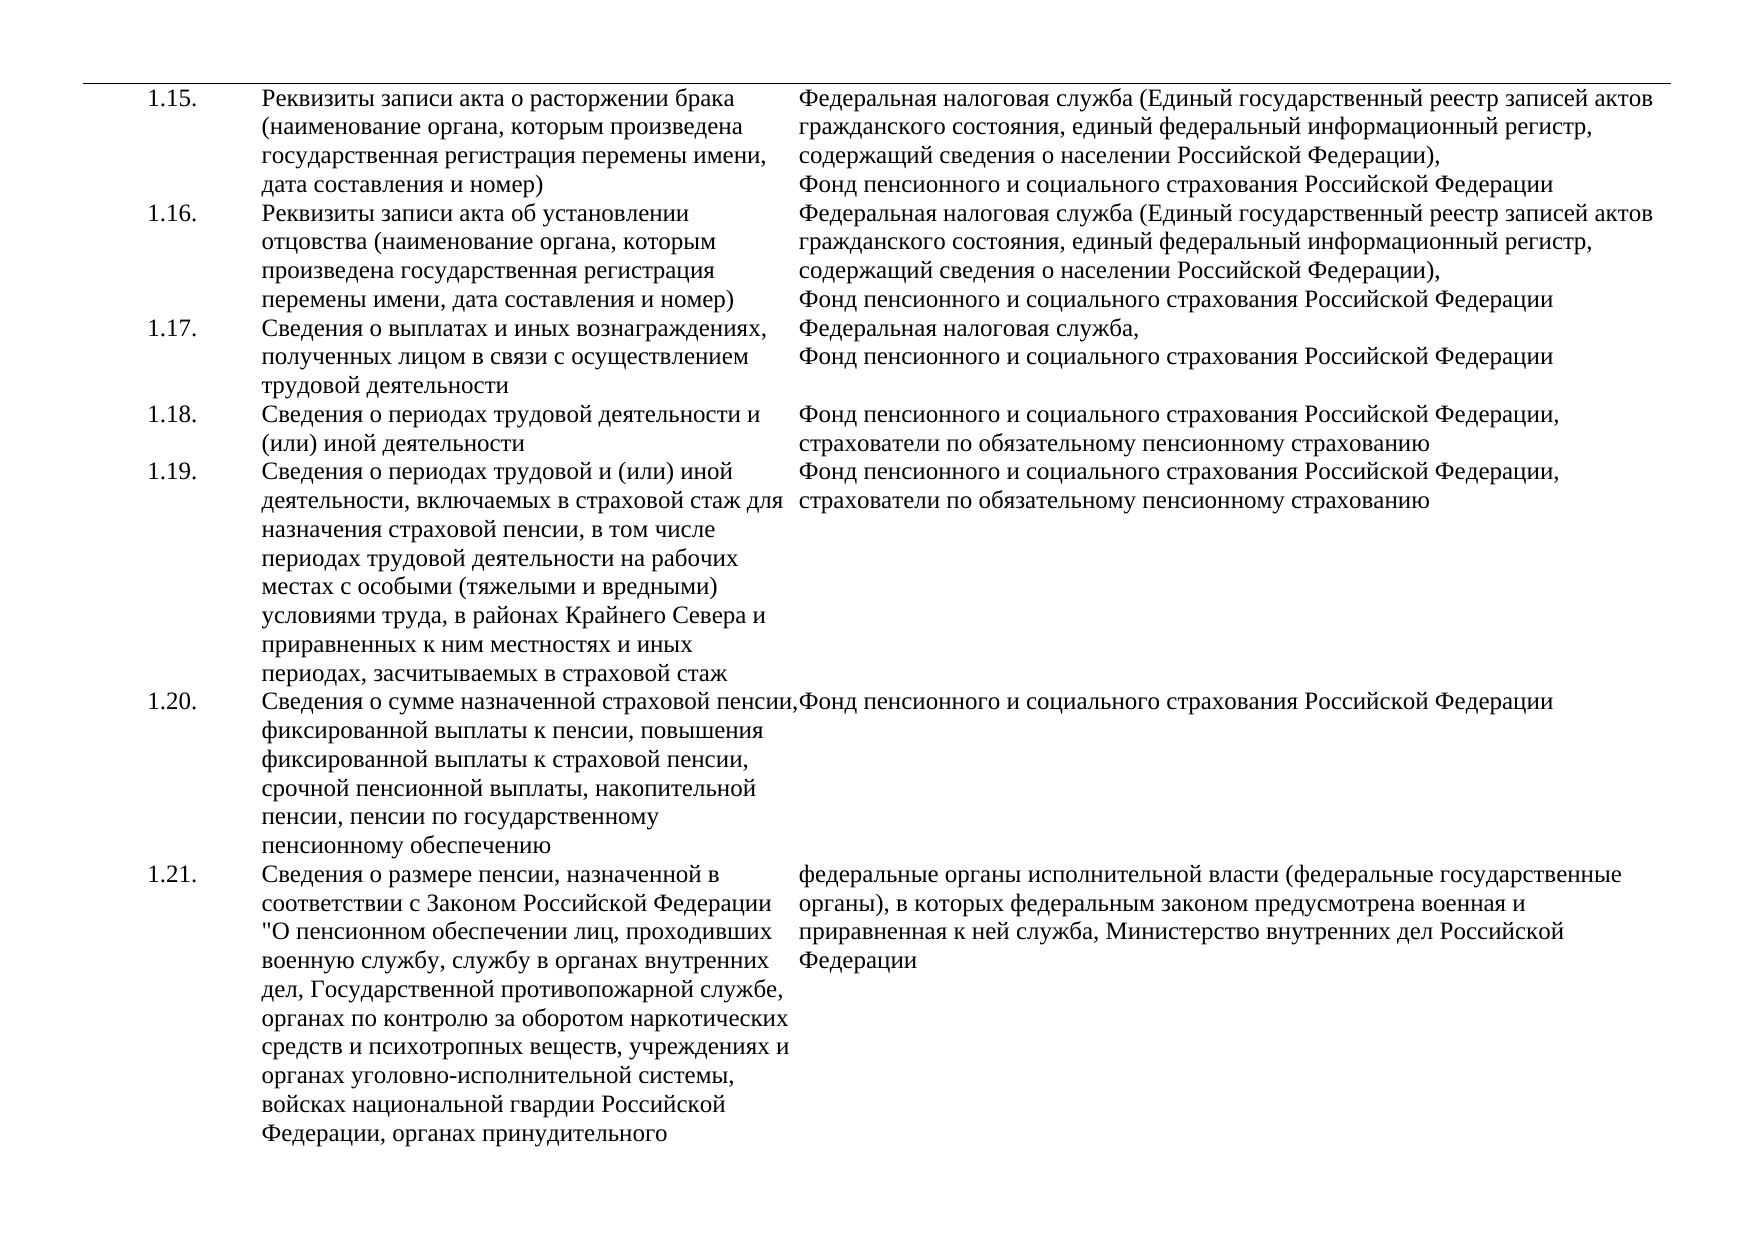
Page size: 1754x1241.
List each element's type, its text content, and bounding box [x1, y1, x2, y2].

table_cell Сведения о сумме назначенной страховой пенсии, фиксированной выплаты к пенсии, повышения фиксированной выплаты к страховой пенсии, срочной пенсионной выплаты, накопительной пенсии, пенсии по государственному пенсионному обеспечению [261, 686, 799, 859]
table_cell 1.18. [83, 399, 261, 456]
table_cell Фонд пенсионного и социального страхования Российской Федерации, страхователи по обязательному пенсионному страхованию [799, 456, 1671, 686]
table_cell 1.21. [83, 859, 261, 1146]
table_cell Федеральная налоговая служба, Фонд пенсионного и социального страхования Российской Федерации [799, 313, 1671, 399]
table_cell Сведения о размере пенсии, назначенной в соответствии с Законом Российской Федерации "О пенсионном обеспечении лиц, проходивших военную службу, службу в органах внутренних дел, Государственной противопожарной службе, органах по контролю за оборотом наркотических средств и психотропных веществ, учреждениях и органах уголовно-исполнительной системы, войсках национальной гвардии Российской Федерации, органах принудительного [261, 859, 799, 1146]
table_cell 1.19. [83, 456, 261, 686]
table_cell 1.17. [83, 313, 261, 399]
table_cell Федеральная налоговая служба (Единый государственный реестр записей актов гражданского состояния, единый федеральный информационный регистр, содержащий сведения о населении Российской Федерации), Фонд пенсионного и социального страхования Российской Федерации [799, 198, 1671, 313]
table_cell Сведения о периодах трудовой и (или) иной деятельности, включаемых в страховой стаж для назначения страховой пенсии, в том числе периодах трудовой деятельности на рабочих местах с особыми (тяжелыми и вредными) условиями труда, в районах Крайнего Севера и приравненных к ним местностях и иных периодах, засчитываемых в страховой стаж [261, 456, 799, 686]
table_cell 1.16. [83, 198, 261, 313]
table_cell Сведения о выплатах и иных вознаграждениях, полученных лицом в связи с осуществлением трудовой деятельности [261, 313, 799, 399]
table_cell федеральные органы исполнительной власти (федеральные государственные органы), в которых федеральным законом предусмотрена военная и приравненная к ней служба, Министерство внутренних дел Российской Федерации [799, 859, 1671, 1146]
table_cell Фонд пенсионного и социального страхования Российской Федерации, страхователи по обязательному пенсионному страхованию [799, 399, 1671, 456]
table_cell Федеральная налоговая служба (Единый государственный реестр записей актов гражданского состояния, единый федеральный информационный регистр, содержащий сведения о населении Российской Федерации), Фонд пенсионного и социального страхования Российской Федерации [799, 84, 1671, 198]
table_cell 1.20. [83, 686, 261, 859]
table_cell Фонд пенсионного и социального страхования Российской Федерации [799, 686, 1671, 859]
table_cell Реквизиты записи акта о расторжении брака (наименование органа, которым произведена государственная регистрация перемены имени, дата составления и номер) [261, 84, 799, 198]
table_cell Реквизиты записи акта об установлении отцовства (наименование органа, которым произведена государственная регистрация перемены имени, дата составления и номер) [261, 198, 799, 313]
table_cell 1.15. [83, 84, 261, 198]
table_cell Сведения о периодах трудовой деятельности и (или) иной деятельности [261, 399, 799, 456]
